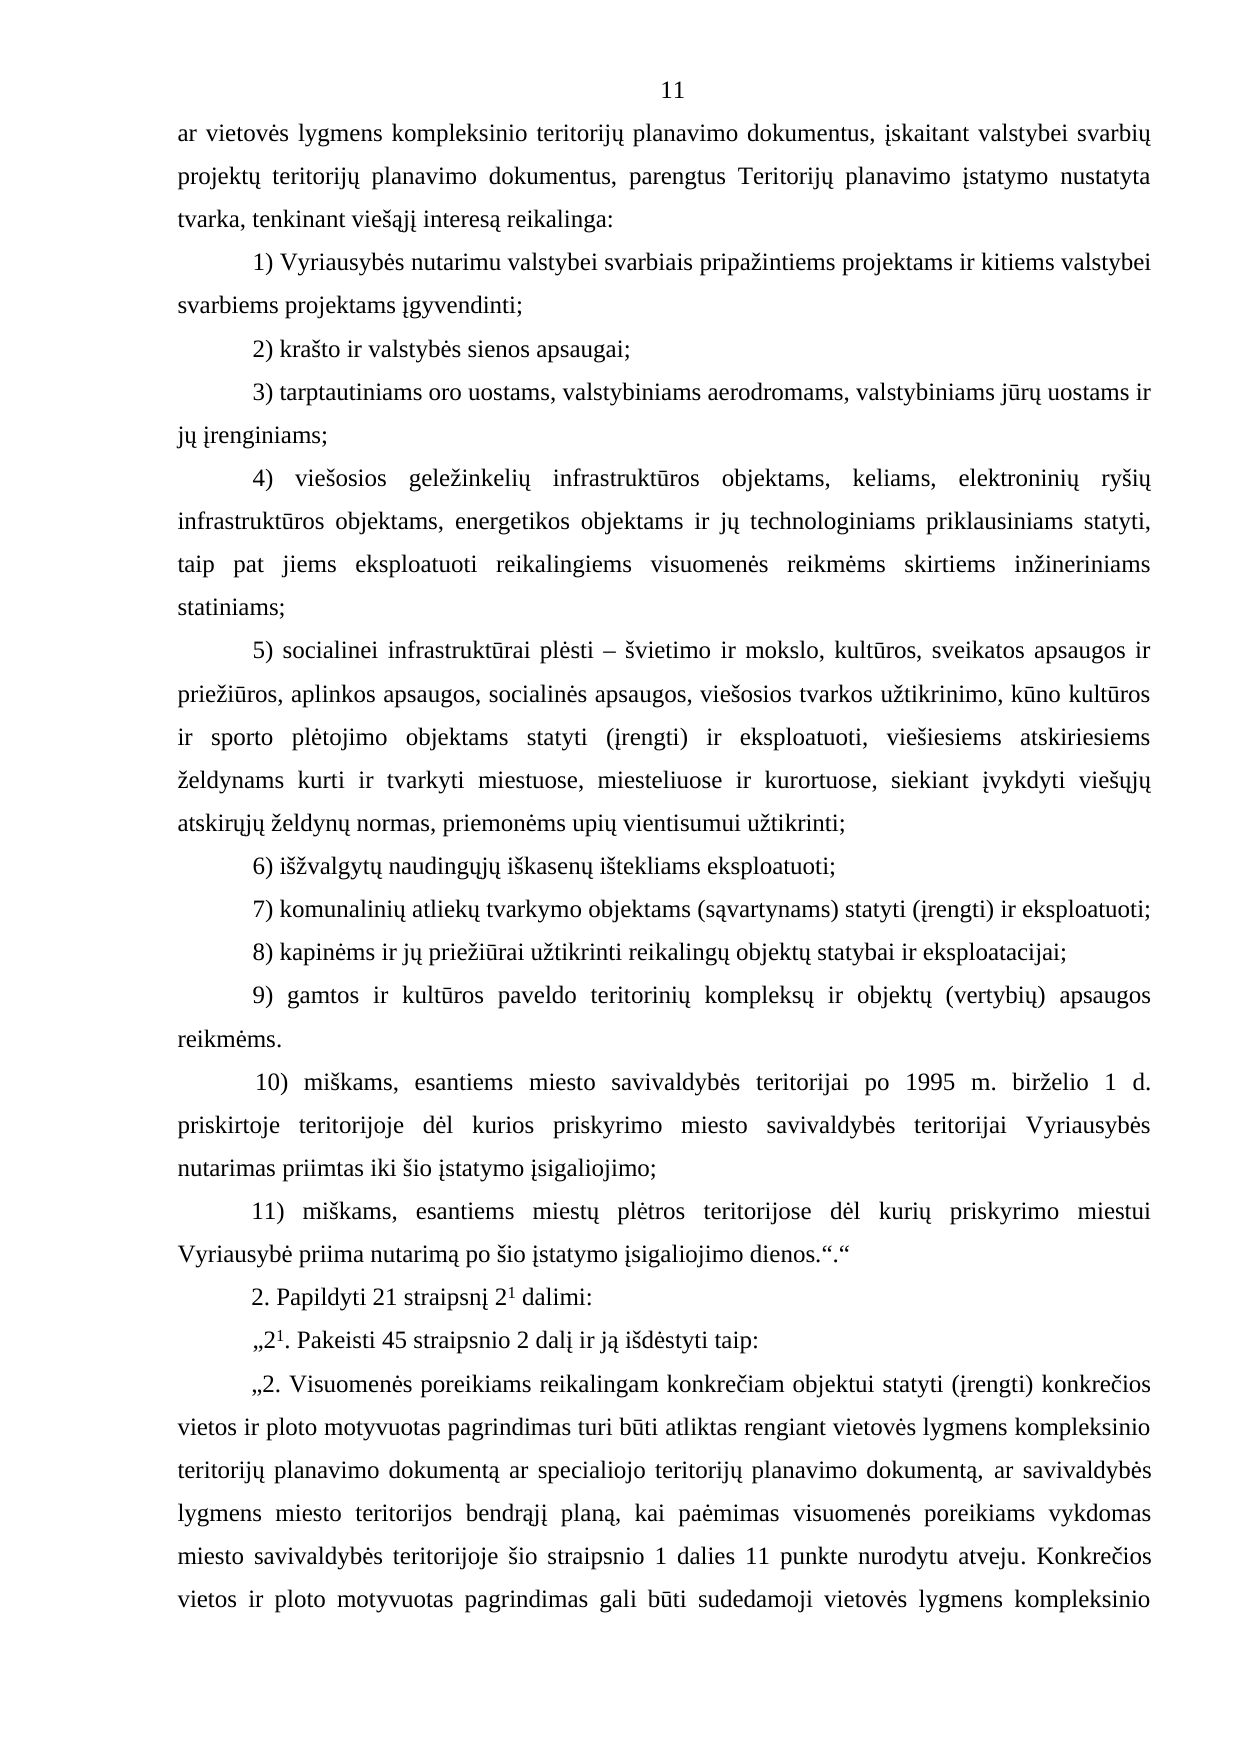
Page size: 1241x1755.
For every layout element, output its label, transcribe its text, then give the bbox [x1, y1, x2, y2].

text 10) miškams, esantiems miesto savivaldybės teritorijai po 1995 m. birželio 1 d. priskirtoje teritorijoje dėl kurios priskyrimo miesto savivaldybės teritorijai Vyriausybės nutarimas priimtas iki šio įstatymo įsigaliojimo; [177, 1067, 1152, 1182]
text „2. Visuomenės poreikiams reikalingam konkrečiam objektui statyti (įrengti) konkrečios vietos ir ploto motyvuotas pagrindimas turi būti atliktas rengiant vietovės lygmens kompleksinio teritorijų planavimo dokumentą ar specialiojo teritorijų planavimo dokumentą, ar savivaldybės lygmens miesto teritorijos bendrąjį planą, kai paėmimas visuomenės poreikiams vykdomas miesto savivaldybės teritorijoje šio straipsnio 1 dalies 11 punkte nurodytu atveju. Konkrečios vietos ir ploto motyvuotas pagrindimas gali būti sudedamoji vietovės lygmens kompleksinio [177, 1369, 1152, 1613]
text 2. Papildyti 21 straipsnį 21 dalimi: [177, 1282, 1152, 1311]
text 9) gamtos ir kultūros paveldo teritorinių kompleksų ir objektų (vertybių) apsaugos reikmėms. [177, 981, 1152, 1052]
text 5) socialinei infrastruktūrai plėsti – švietimo ir mokslo, kultūros, sveikatos apsaugos ir priežiūros, aplinkos apsaugos, socialinės apsaugos, viešosios tvarkos užtikrinimo, kūno kultūros ir sporto plėtojimo objektams statyti (įrengti) ir eksploatuoti, viešiesiems atskiriesiems želdynams kurti ir tvarkyti miestuose, miesteliuose ir kurortuose, siekiant įvykdyti viešųjų atskirųjų želdynų normas, priemonėms upių vientisumui užtikrinti; [177, 636, 1152, 837]
text „21. Pakeisti 45 straipsnio 2 dalį ir ją išdėstyti taip: [177, 1326, 1152, 1354]
text 7) komunalinių atliekų tvarkymo objektams (sąvartynams) statyti (įrengti) ir eksploatuoti; [177, 894, 1152, 923]
text ar vietovės lygmens kompleksinio teritorijų planavimo dokumentus, įskaitant valstybei svarbių projektų teritorijų planavimo dokumentus, parengtus Teritorijų planavimo įstatymo nustatyta tvarka, tenkinant viešąjį interesą reikalinga: [177, 118, 1152, 233]
text 6) išžvalgytų naudingųjų iškasenų ištekliams eksploatuoti; [177, 851, 1152, 880]
text 4) viešosios geležinkelių infrastruktūros objektams, keliams, elektroninių ryšių infrastruktūros objektams, energetikos objektams ir jų technologiniams priklausiniams statyti, taip pat jiems eksploatuoti reikalingiems visuomenės reikmėms skirtiems inžineriniams statiniams; [177, 463, 1152, 621]
text 11) miškams, esantiems miestų plėtros teritorijose dėl kurių priskyrimo miestui Vyriausybė priima nutarimą po šio įstatymo įsigaliojimo dienos.“.“ [177, 1196, 1152, 1268]
text 3) tarptautiniams oro uostams, valstybiniams aerodromams, valstybiniams jūrų uostams ir jų įrenginiams; [177, 377, 1152, 449]
text 2) krašto ir valstybės sienos apsaugai; [177, 334, 1152, 362]
text 8) kapinėms ir jų priežiūrai užtikrinti reikalingų objektų statybai ir eksploatacijai; [177, 937, 1152, 966]
text 1) Vyriausybės nutarimu valstybei svarbiais pripažintiems projektams ir kitiems valstybei svarbiems projektams įgyvendinti; [177, 247, 1152, 319]
